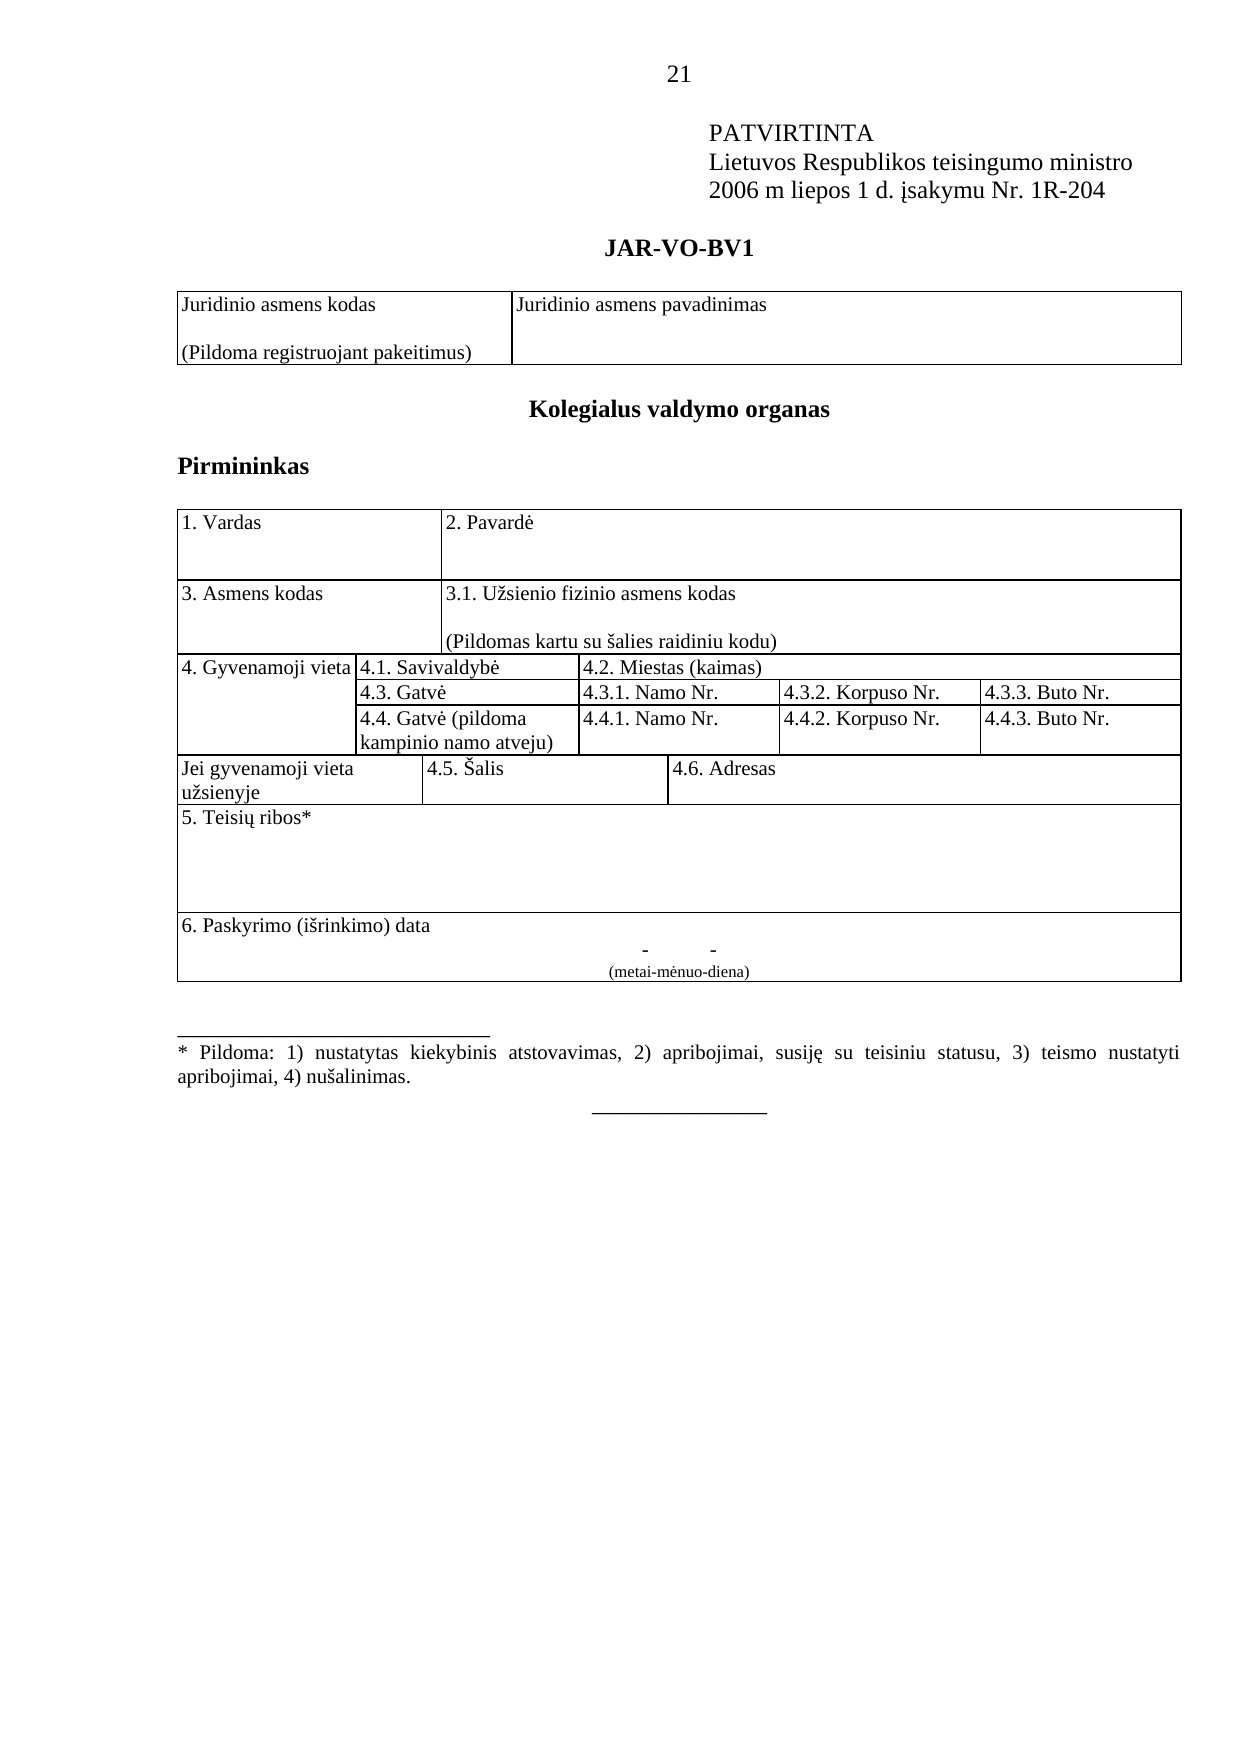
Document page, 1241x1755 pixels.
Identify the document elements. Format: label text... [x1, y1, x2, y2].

text * Pildoma: 1) nustatytas kiekybinis atstovavimas, 2) apribojimai, susiję su teisiniu statusu, 3) teismo nustatyti apribojimai, 4) nušalinimas. [177, 1039, 1181, 1088]
text Lietuvos Respublikos teisingumo ministro [177, 147, 1181, 176]
text 2006 m liepos 1 d. įsakymu Nr. 1R-204 [177, 176, 1181, 204]
table_cell 3. Asmens kodas [178, 581, 441, 653]
table_header Juridinio asmens pavadinimas [513, 292, 1181, 364]
text Kolegialus valdymo organas [177, 394, 1181, 422]
table_cell 4.4.2. Korpuso Nr. [780, 706, 980, 754]
table_cell 4.6. Adresas [669, 756, 1180, 804]
table_header JAR-VO-BV1 [177, 233, 1181, 262]
text ______________ [177, 1088, 1181, 1116]
table_header 2. Pavardė [442, 510, 1180, 579]
table_cell 4.4.3. Buto Nr. [981, 706, 1180, 754]
table_cell 4. Gyvenamoji vieta [178, 655, 355, 754]
table_cell 4.5. Šalis [423, 756, 667, 804]
text _________________________ [177, 1011, 1181, 1039]
table_header 1. Vardas [178, 510, 441, 579]
table_cell 4.4.1. Namo Nr. [580, 706, 779, 754]
text PATVIRTINTA [709, 118, 1181, 147]
table_cell 5. Teisių ribos* [178, 805, 1180, 912]
text Pirmininkas [177, 451, 1181, 480]
